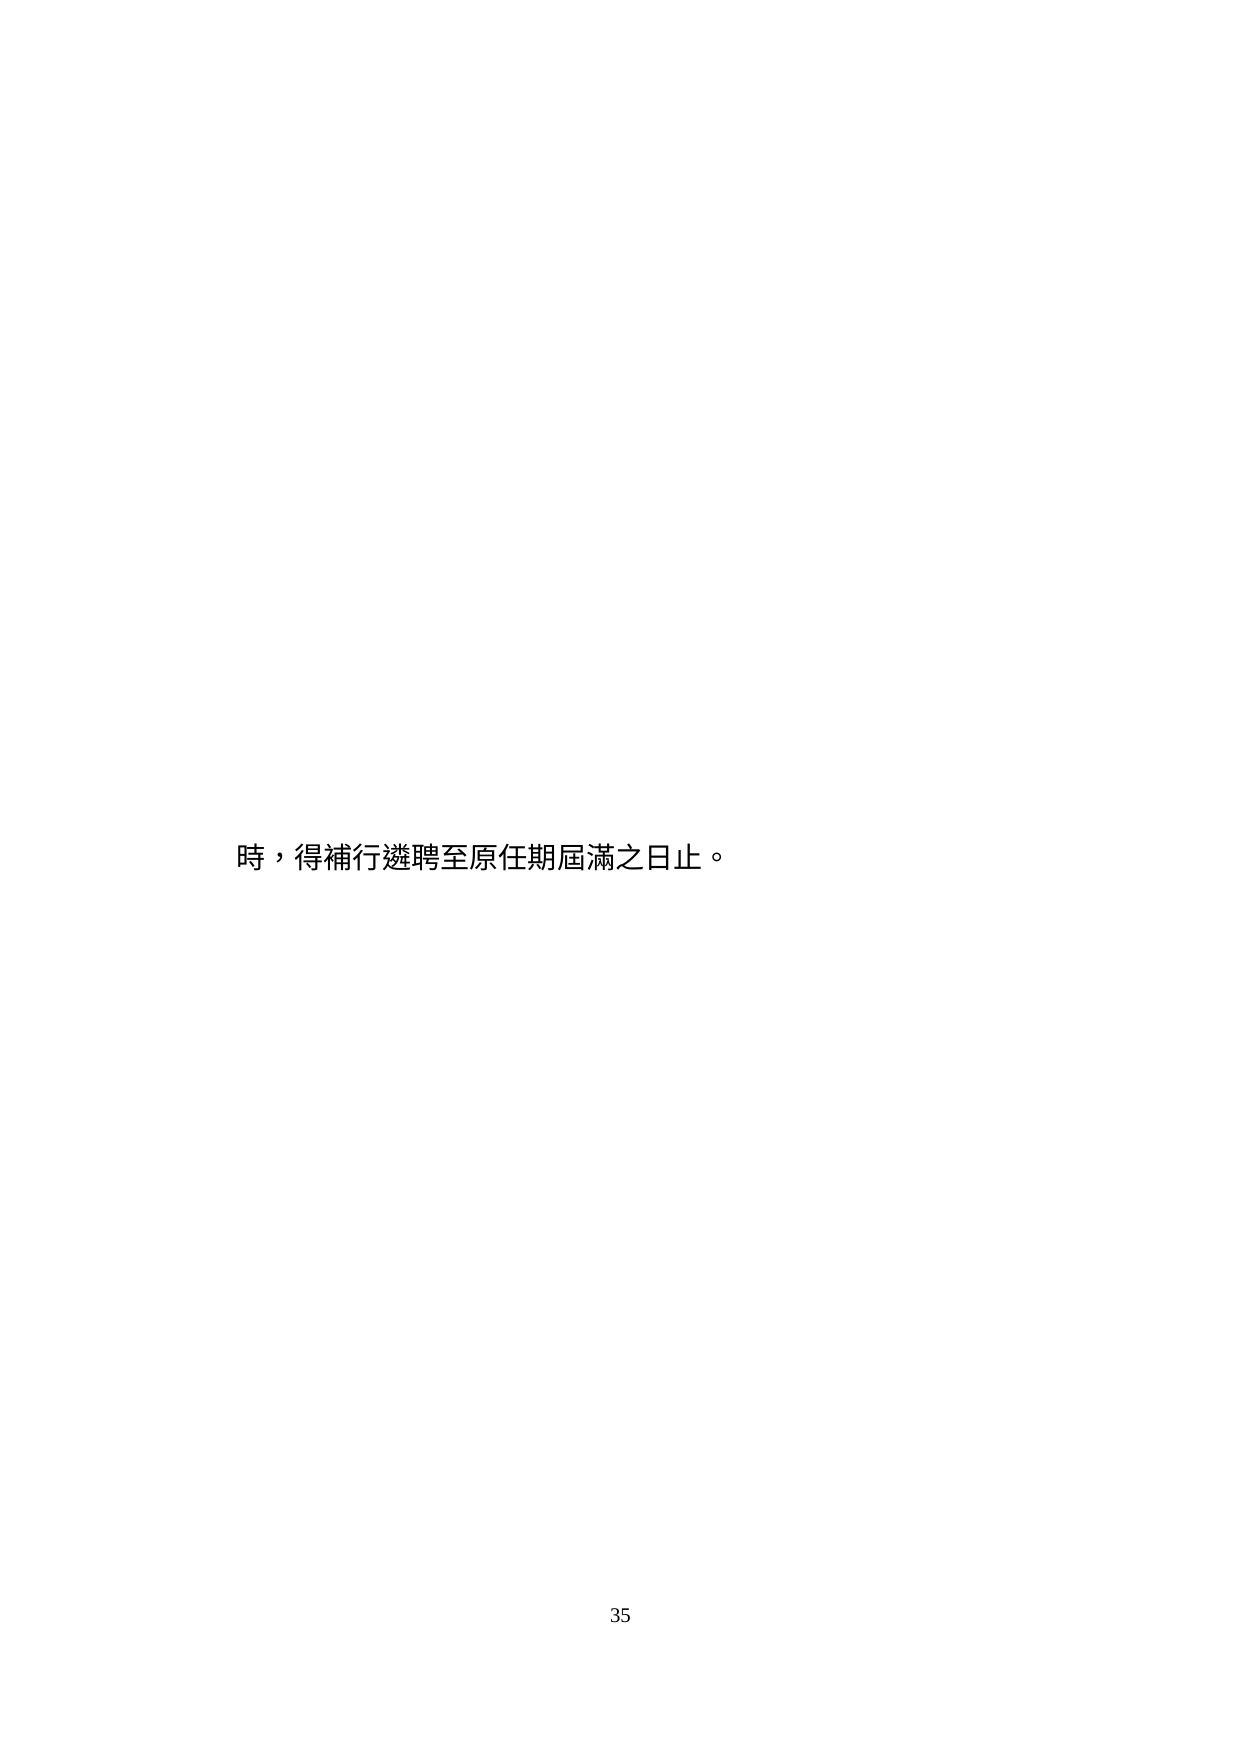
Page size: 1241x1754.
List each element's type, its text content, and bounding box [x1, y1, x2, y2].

text 時，得補行遴聘至原任期屆滿之日止。 [148, 814, 1092, 877]
